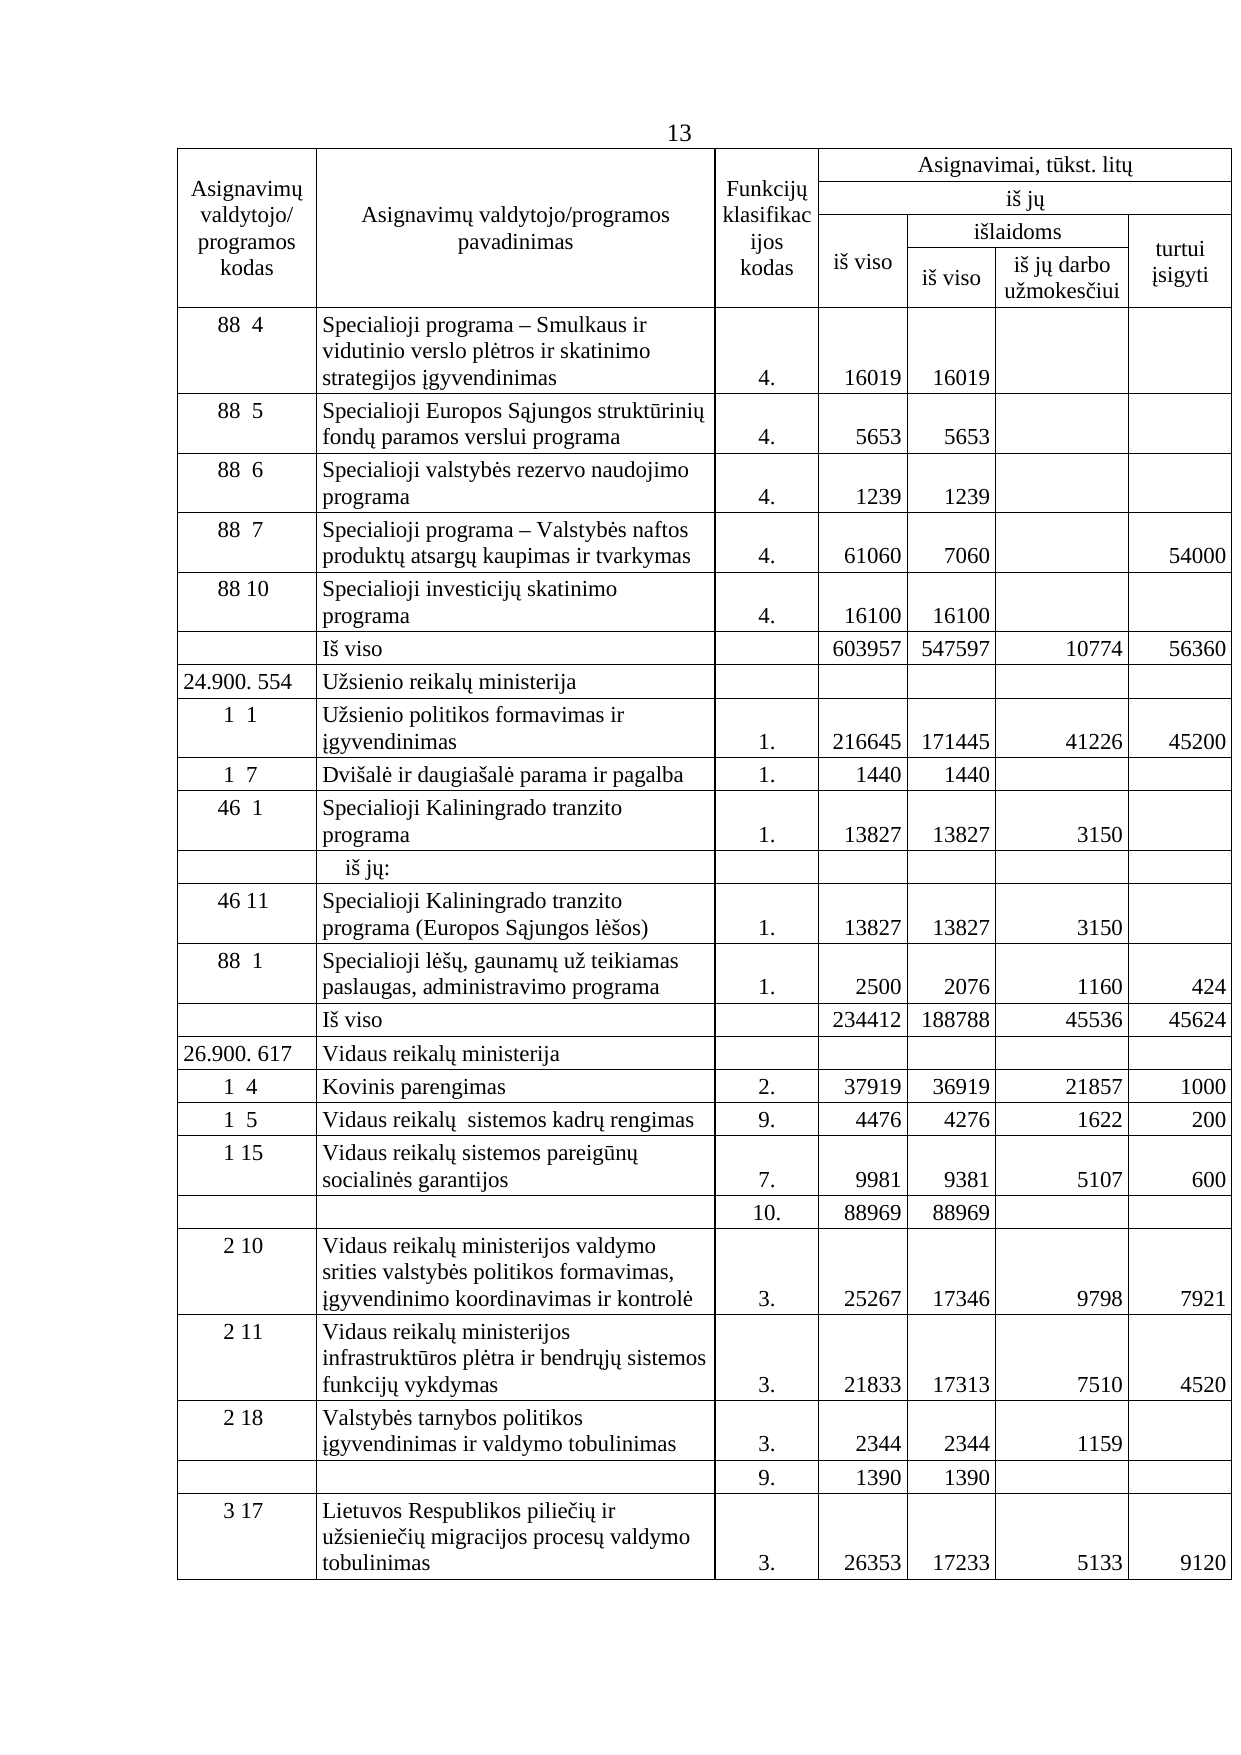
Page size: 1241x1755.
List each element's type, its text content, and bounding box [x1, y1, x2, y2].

table_cell 88 10 [178, 573, 316, 631]
table_cell [1129, 665, 1231, 698]
table_cell 1 1 [178, 699, 316, 757]
table_cell [1129, 884, 1231, 943]
table_cell [996, 454, 1128, 512]
table_cell 46 11 [178, 884, 316, 943]
table_cell 13827 [819, 884, 907, 943]
table_cell iš viso [819, 215, 907, 307]
table_cell 2 10 [178, 1229, 316, 1314]
table_cell 45536 [996, 1004, 1128, 1036]
table_cell 7921 [1129, 1229, 1231, 1314]
table_cell 1 5 [178, 1103, 316, 1135]
table_cell [1129, 758, 1231, 790]
table_cell 547597 [908, 632, 995, 664]
table_cell 3. [716, 1315, 818, 1400]
table_cell 9798 [996, 1229, 1128, 1314]
table_cell 4. [716, 573, 818, 631]
table_cell [716, 1037, 818, 1069]
table_cell 1390 [819, 1461, 907, 1493]
table_cell 9. [716, 1103, 818, 1135]
table_cell iš jų darbo užmokesčiui [996, 248, 1128, 307]
table_cell 16100 [819, 573, 907, 631]
table_cell Vidaus reikalų sistemos kadrų rengimas [317, 1103, 714, 1135]
table_cell 1159 [996, 1401, 1128, 1459]
table_cell Specialioji lėšų, gaunamų už teikiamas paslaugas, administravimo programa [317, 944, 714, 1002]
table_cell 21833 [819, 1315, 907, 1400]
table_cell 1440 [908, 758, 995, 790]
table_cell Vidaus reikalų sistemos pareigūnų socialinės garantijos [317, 1136, 714, 1195]
table_cell 200 [1129, 1103, 1231, 1135]
table_cell 4. [716, 308, 818, 393]
table_cell Vidaus reikalų ministerijos infrastruktūros plėtra ir bendrųjų sistemos funkcijų vykdymas [317, 1315, 714, 1400]
table_cell Vidaus reikalų ministerijos valdymo srities valstybės politikos formavimas, įgyvendinimo koordinavimas ir kontrolė [317, 1229, 714, 1314]
table_cell 4476 [819, 1103, 907, 1135]
table_cell 1. [716, 758, 818, 790]
table_cell 216645 [819, 699, 907, 757]
table_cell 4. [716, 513, 818, 572]
table_cell iš jų [819, 182, 1231, 214]
table_cell 1. [716, 699, 818, 757]
table_cell [819, 665, 907, 698]
table_cell [1129, 308, 1231, 393]
table_header Asignavimai, tūkst. litų [819, 149, 1231, 181]
table_cell [1129, 573, 1231, 631]
table_cell 603957 [819, 632, 907, 664]
table_cell 46 1 [178, 791, 316, 850]
table_header Asignavimų valdytojo/ programos kodas [178, 149, 316, 307]
table_cell 1 15 [178, 1136, 316, 1195]
table_cell 3 17 [178, 1494, 316, 1579]
table_cell 16019 [908, 308, 995, 393]
table_cell 1160 [996, 944, 1128, 1002]
table_cell Specialioji programa – Smulkaus ir vidutinio verslo plėtros ir skatinimo strategijos įgyvendinimas [317, 308, 714, 393]
table_cell Iš viso [317, 1004, 714, 1036]
table_cell 2076 [908, 944, 995, 1002]
table_cell 1239 [908, 454, 995, 512]
table_cell Dvišalė ir daugiašalė parama ir pagalba [317, 758, 714, 790]
table_cell 7. [716, 1136, 818, 1195]
table_cell [716, 851, 818, 883]
table_cell 9381 [908, 1136, 995, 1195]
table_cell 188788 [908, 1004, 995, 1036]
table_cell 3. [716, 1401, 818, 1459]
table_cell 13827 [908, 884, 995, 943]
table_cell [908, 1037, 995, 1069]
table_cell [178, 1461, 316, 1493]
table_cell [178, 1196, 316, 1228]
table_cell [996, 1037, 1128, 1069]
table_cell 3. [716, 1494, 818, 1579]
table_cell 1239 [819, 454, 907, 512]
table_cell 1 7 [178, 758, 316, 790]
table_cell Užsienio politikos formavimas ir įgyvendinimas [317, 699, 714, 757]
table_cell [1129, 394, 1231, 452]
table_cell 41226 [996, 699, 1128, 757]
table_cell 17313 [908, 1315, 995, 1400]
table_cell 1390 [908, 1461, 995, 1493]
table_cell 1. [716, 884, 818, 943]
table_cell 1. [716, 944, 818, 1002]
table_cell 88 1 [178, 944, 316, 1002]
table_cell 88969 [819, 1196, 907, 1228]
table_cell 88 4 [178, 308, 316, 393]
table_cell 1. [716, 791, 818, 850]
table_cell 37919 [819, 1070, 907, 1102]
table_cell [1129, 1196, 1231, 1228]
table_cell 5133 [996, 1494, 1128, 1579]
table_cell 2500 [819, 944, 907, 1002]
table_cell 2. [716, 1070, 818, 1102]
table_cell 4. [716, 394, 818, 452]
table_cell 1000 [1129, 1070, 1231, 1102]
table_cell 1440 [819, 758, 907, 790]
table_cell 54000 [1129, 513, 1231, 572]
table_cell 4276 [908, 1103, 995, 1135]
table_cell Specialioji investicijų skatinimo programa [317, 573, 714, 631]
table_cell iš jų: [317, 851, 714, 883]
table_cell [996, 1196, 1128, 1228]
table_cell 17346 [908, 1229, 995, 1314]
table_cell [178, 1004, 316, 1036]
table_cell 16100 [908, 573, 995, 631]
table_cell Lietuvos Respublikos piliečių ir užsieniečių migracijos procesų valdymo tobulinimas [317, 1494, 714, 1579]
table_cell 3. [716, 1229, 818, 1314]
table_cell 88 6 [178, 454, 316, 512]
table_cell [996, 513, 1128, 572]
table_cell [1129, 454, 1231, 512]
table_cell [1129, 1401, 1231, 1459]
table_header Asignavimų valdytojo/programos pavadinimas [317, 149, 714, 307]
table_cell 21857 [996, 1070, 1128, 1102]
table_cell 26.900. 617 [178, 1037, 316, 1069]
table_cell 25267 [819, 1229, 907, 1314]
table_cell 424 [1129, 944, 1231, 1002]
table_cell [1129, 1037, 1231, 1069]
table_cell 7510 [996, 1315, 1128, 1400]
table_cell 36919 [908, 1070, 995, 1102]
table_cell [716, 632, 818, 664]
table_cell [908, 851, 995, 883]
table_cell 2344 [819, 1401, 907, 1459]
table_cell 88 7 [178, 513, 316, 572]
table_cell 56360 [1129, 632, 1231, 664]
table_cell 9120 [1129, 1494, 1231, 1579]
table_cell 61060 [819, 513, 907, 572]
table_cell 171445 [908, 699, 995, 757]
table_cell Vidaus reikalų ministerija [317, 1037, 714, 1069]
table_cell [1129, 1461, 1231, 1493]
table_cell Iš viso [317, 632, 714, 664]
table_cell Specialioji Kaliningrado tranzito programa (Europos Sąjungos lėšos) [317, 884, 714, 943]
table_cell turtui įsigyti [1129, 215, 1231, 307]
table_cell 10. [716, 1196, 818, 1228]
table_cell 3150 [996, 884, 1128, 943]
table_header Funkcijų klasifikacijos kodas [716, 149, 818, 307]
table_cell Specialioji Europos Sąjungos struktūrinių fondų paramos verslui programa [317, 394, 714, 452]
table_cell 10774 [996, 632, 1128, 664]
table_cell 2 18 [178, 1401, 316, 1459]
table_cell 88 5 [178, 394, 316, 452]
table_cell 16019 [819, 308, 907, 393]
table_cell 45624 [1129, 1004, 1231, 1036]
table_cell [996, 665, 1128, 698]
table_cell Specialioji valstybės rezervo naudojimo programa [317, 454, 714, 512]
table_cell [996, 394, 1128, 452]
table_cell [1129, 851, 1231, 883]
table_cell [317, 1461, 714, 1493]
table_cell 9981 [819, 1136, 907, 1195]
table_cell Kovinis parengimas [317, 1070, 714, 1102]
table_cell 13827 [819, 791, 907, 850]
table_cell [819, 1037, 907, 1069]
table_cell išlaidoms [908, 215, 1128, 247]
table_cell [996, 308, 1128, 393]
table_cell 1 4 [178, 1070, 316, 1102]
table_cell 2344 [908, 1401, 995, 1459]
table_cell iš viso [908, 248, 995, 307]
table_cell [317, 1196, 714, 1228]
table_cell 2 11 [178, 1315, 316, 1400]
table_cell [996, 851, 1128, 883]
table_cell 5653 [908, 394, 995, 452]
table_cell 600 [1129, 1136, 1231, 1195]
table_cell [996, 1461, 1128, 1493]
table_cell 88969 [908, 1196, 995, 1228]
table_cell 4520 [1129, 1315, 1231, 1400]
table_cell Specialioji programa – Valstybės naftos produktų atsargų kaupimas ir tvarkymas [317, 513, 714, 572]
table_cell 3150 [996, 791, 1128, 850]
table_cell [716, 665, 818, 698]
table_cell [716, 1004, 818, 1036]
table_cell [996, 758, 1128, 790]
table_cell 13827 [908, 791, 995, 850]
table_cell 24.900. 554 [178, 665, 316, 698]
table_cell [178, 632, 316, 664]
table_cell 234412 [819, 1004, 907, 1036]
table_cell 7060 [908, 513, 995, 572]
table_cell 9. [716, 1461, 818, 1493]
table_cell [996, 573, 1128, 631]
table_cell 45200 [1129, 699, 1231, 757]
table_cell 26353 [819, 1494, 907, 1579]
table_cell 17233 [908, 1494, 995, 1579]
table_cell 5107 [996, 1136, 1128, 1195]
table_cell 4. [716, 454, 818, 512]
table_cell [819, 851, 907, 883]
table_cell [908, 665, 995, 698]
table_cell 1622 [996, 1103, 1128, 1135]
table_cell [1129, 791, 1231, 850]
table_cell 5653 [819, 394, 907, 452]
table_cell Specialioji Kaliningrado tranzito programa [317, 791, 714, 850]
table_cell Valstybės tarnybos politikos įgyvendinimas ir valdymo tobulinimas [317, 1401, 714, 1459]
table_cell Užsienio reikalų ministerija [317, 665, 714, 698]
table_cell [178, 851, 316, 883]
